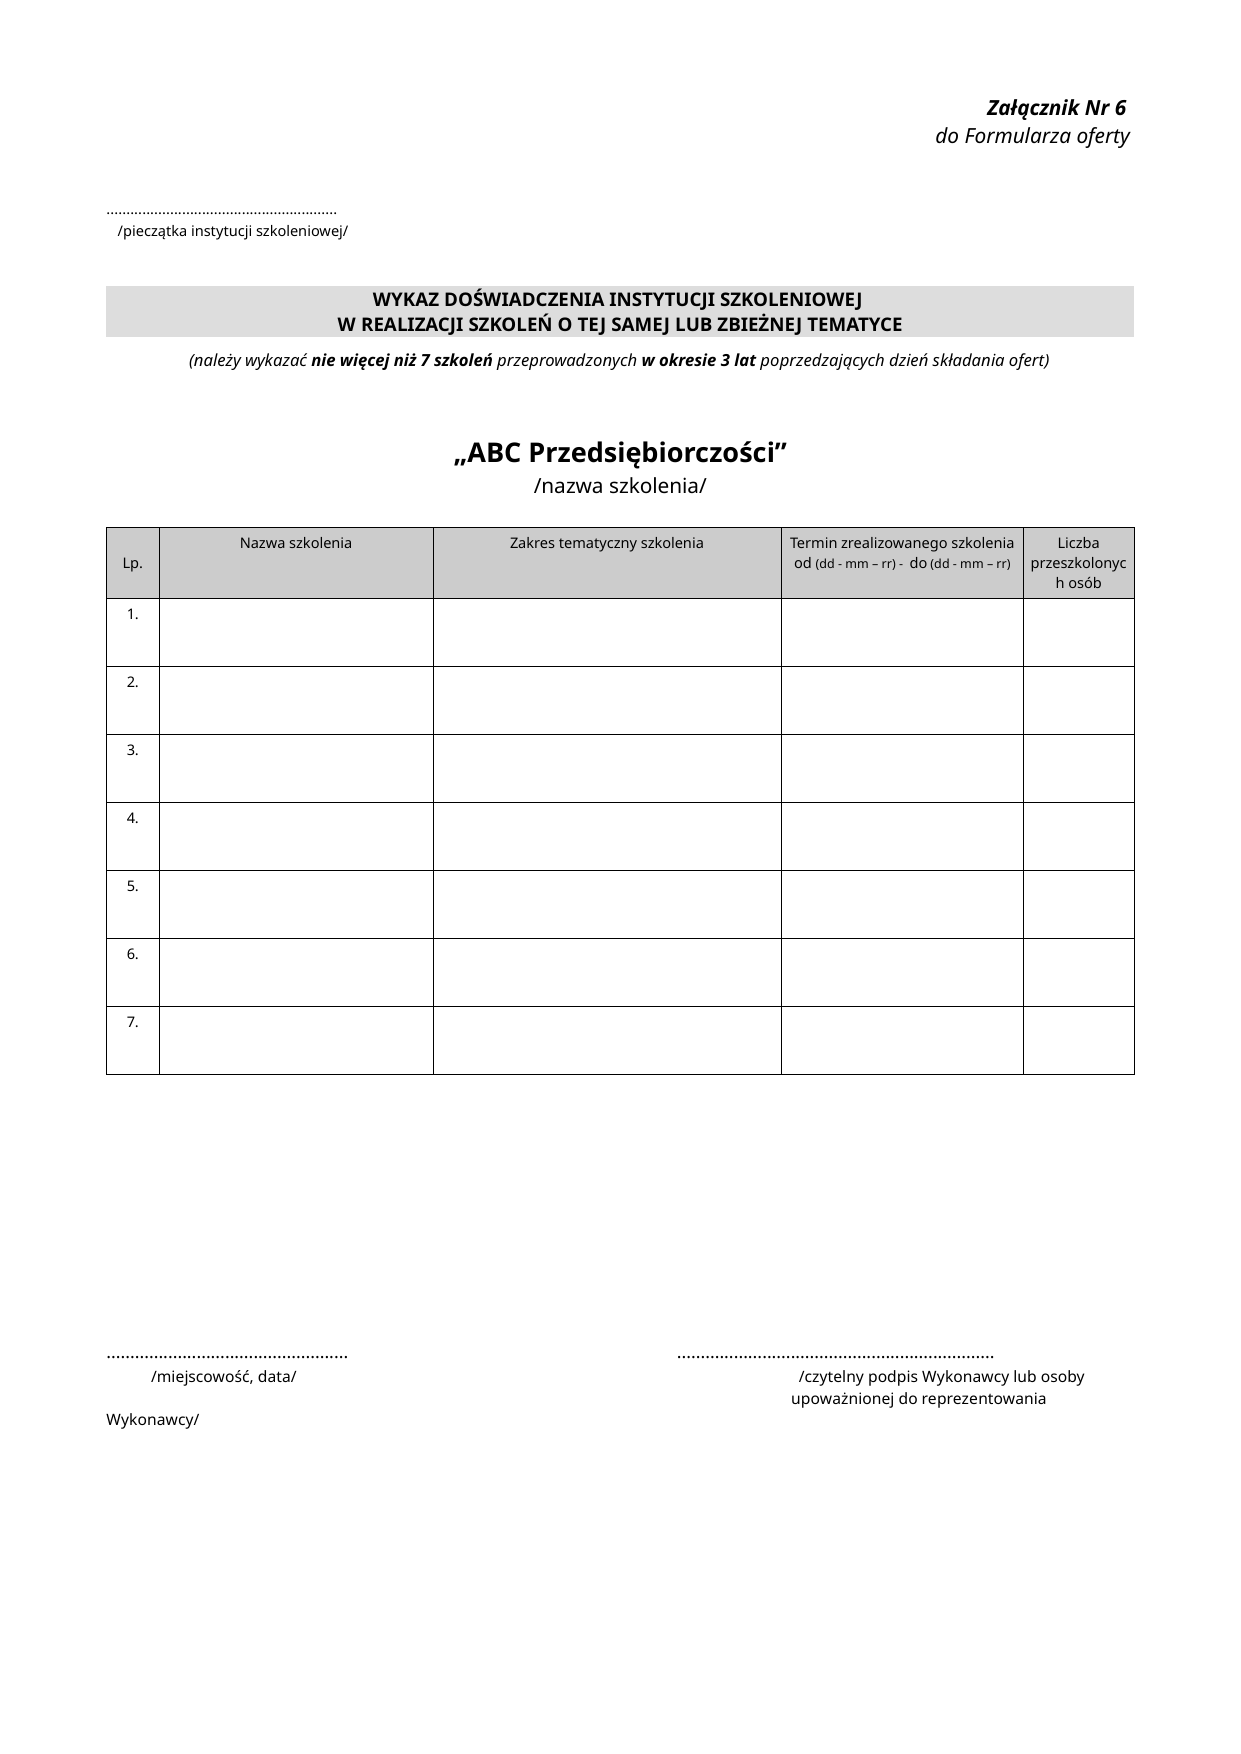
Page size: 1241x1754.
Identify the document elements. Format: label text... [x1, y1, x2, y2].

table_cell [782, 939, 1023, 1006]
table_cell [434, 735, 781, 802]
table_cell [160, 735, 433, 802]
table_cell [1024, 871, 1134, 938]
table_cell [434, 939, 781, 1006]
text /pieczątka instytucji szkoleniowej/ [106, 219, 1134, 242]
table_cell [434, 599, 781, 666]
table_cell 6. [107, 939, 159, 1006]
table_cell [782, 803, 1023, 870]
table_cell [1024, 939, 1134, 1006]
text do Formularza oferty [106, 121, 1134, 149]
text WYKAZ DOŚWIADCZENIA INSTYTUCJI SZKOLENIOWEJ W REALIZACJI SZKOLEŃ O TEJ SAMEJ LUB ZBIEŻNEJ TEMATYCE [106, 286, 1134, 337]
table_cell 1. [107, 599, 159, 666]
table_cell [1024, 1007, 1134, 1074]
table_cell [782, 1007, 1023, 1074]
table_cell [782, 667, 1023, 734]
table_cell [160, 939, 433, 1006]
table_header Termin zrealizowanego szkolenia od (dd - mm – rr) - do (dd - mm – rr) [782, 528, 1023, 598]
text (należy wykazać nie więcej niż 7 szkoleń przeprowadzonych w okresie 3 lat poprzedzających dzień składania ofert) [106, 349, 1134, 372]
table_cell [434, 803, 781, 870]
table_cell [434, 1007, 781, 1074]
text „ABC Przedsiębiorczości” /nazwa szkolenia/ [106, 434, 1134, 499]
table_cell 2. [107, 667, 159, 734]
table_header Lp. [107, 528, 159, 598]
table_cell [160, 667, 433, 734]
table_cell [782, 871, 1023, 938]
table_cell [1024, 803, 1134, 870]
table_cell [160, 599, 433, 666]
table_cell [782, 735, 1023, 802]
text .......................................................... [106, 199, 1134, 219]
table_cell 3. [107, 735, 159, 802]
table_header Liczba przeszkolonych osób [1024, 528, 1134, 598]
table_cell [1024, 599, 1134, 666]
table_cell 7. [107, 1007, 159, 1074]
table_cell [160, 871, 433, 938]
text Załącznik Nr 6 [106, 93, 1134, 121]
table_cell [434, 667, 781, 734]
table_header Zakres tematyczny szkolenia [434, 528, 781, 598]
table_cell 5. [107, 871, 159, 938]
table_cell [160, 803, 433, 870]
table_cell [160, 1007, 433, 1074]
table_cell [434, 871, 781, 938]
table_cell 4. [107, 803, 159, 870]
table_cell [1024, 667, 1134, 734]
table_cell [782, 599, 1023, 666]
text ................................................... ................................................................... [106, 1339, 1134, 1363]
table_cell [1024, 735, 1134, 802]
text upoważnionej do reprezentowania Wykonawcy/ [106, 1388, 1134, 1430]
text /miejscowość, data/ /czytelny podpis Wykonawcy lub osoby [106, 1363, 1134, 1388]
table_header Nazwa szkolenia [160, 528, 433, 598]
